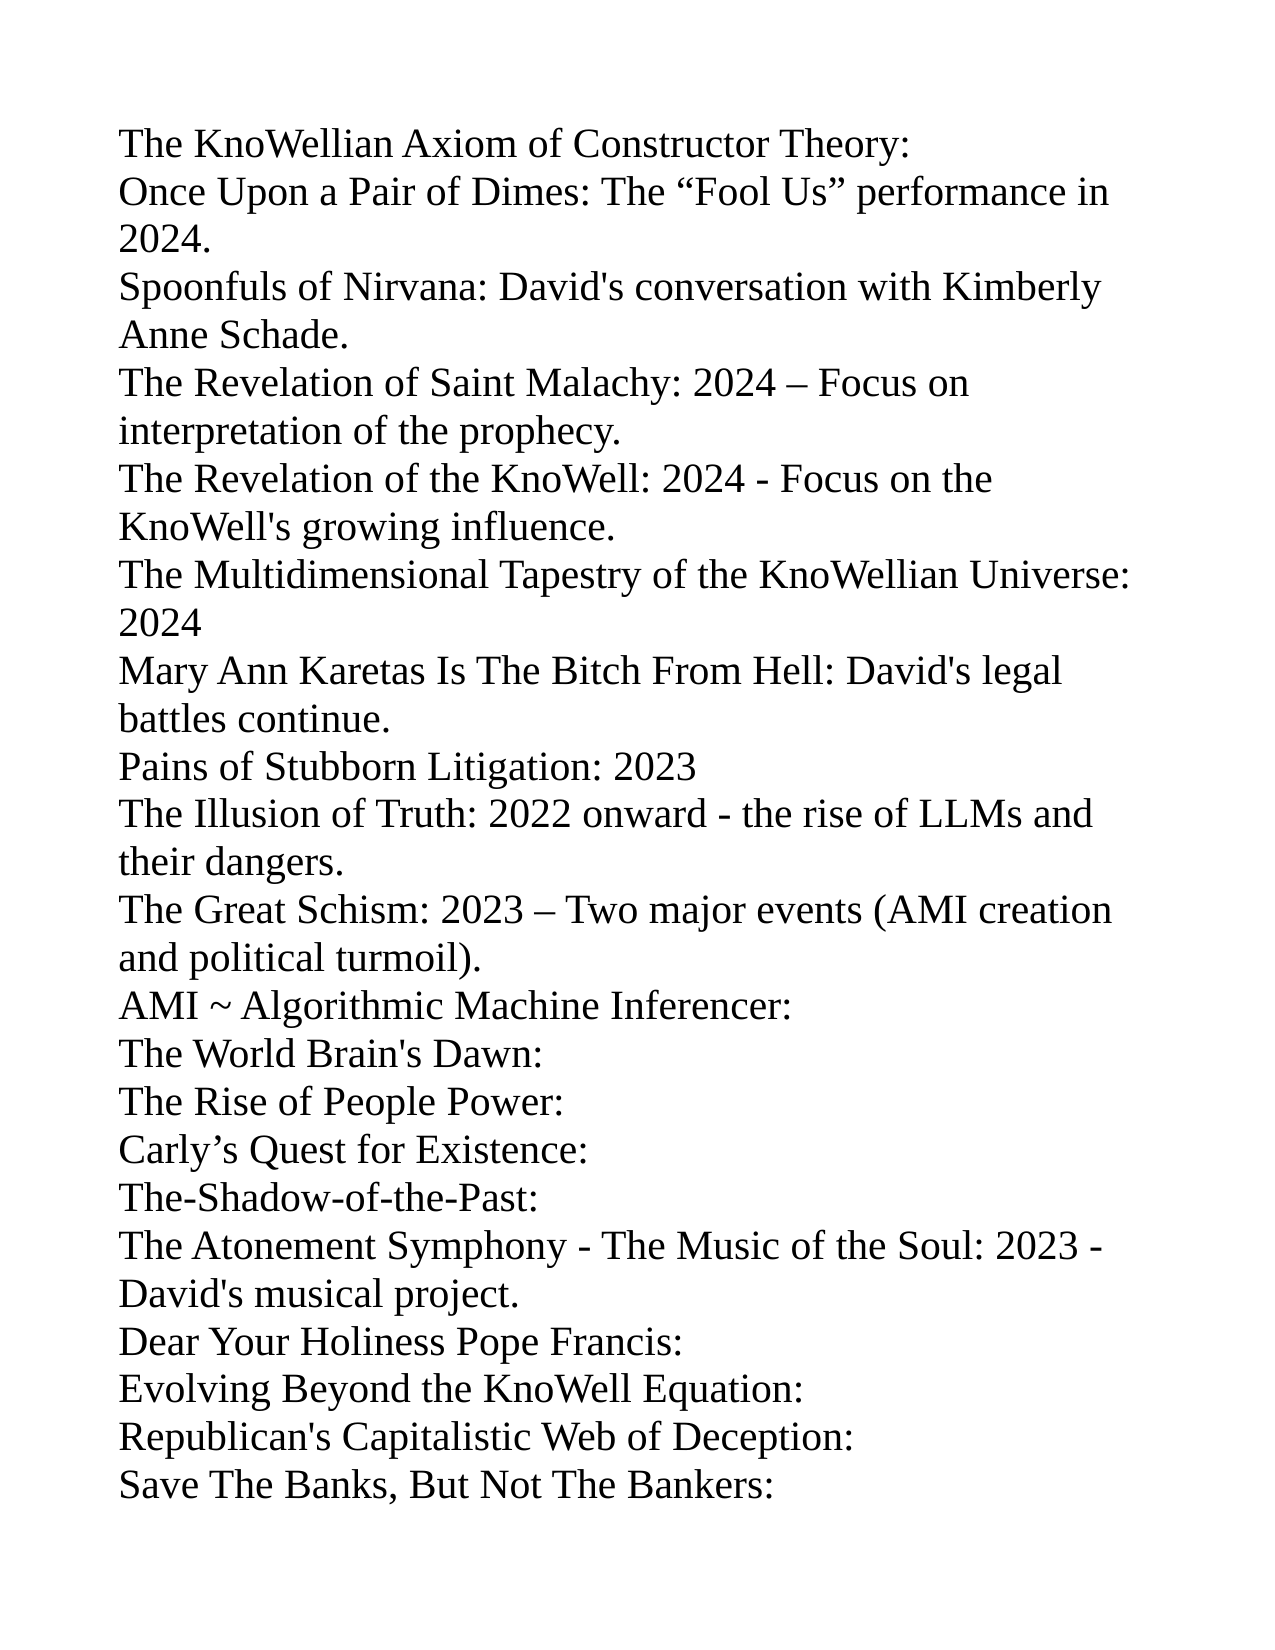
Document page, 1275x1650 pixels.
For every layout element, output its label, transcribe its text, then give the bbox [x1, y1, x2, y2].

text The World Brain's Dawn: [118, 1028, 1157, 1076]
text Once Upon a Pair of Dimes: The “Fool Us” performance in 2024. [118, 166, 1157, 262]
text Spoonfuls of Nirvana: David's conversation with Kimberly Anne Schade. [118, 262, 1157, 358]
text AMI ~ Algorithmic Machine Inferencer: [118, 981, 1157, 1028]
text Carly’s Quest for Existence: [118, 1124, 1157, 1172]
text The Atonement Symphony - The Music of the Soul: 2023 - David's musical project. [118, 1220, 1157, 1316]
text Dear Your Holiness Pope Francis: [118, 1316, 1157, 1364]
text Republican's Capitalistic Web of Deception: [118, 1412, 1157, 1460]
text Pains of Stubborn Litigation: 2023 [118, 741, 1157, 789]
text The Revelation of the KnoWell: 2024 - Focus on the KnoWell's growing influence. [118, 453, 1157, 549]
text The Illusion of Truth: 2022 onward - the rise of LLMs and their dangers. [118, 789, 1157, 885]
text The Great Schism: 2023 – Two major events (AMI creation and political turmoil). [118, 885, 1157, 981]
text Save The Banks, But Not The Bankers: [118, 1460, 1157, 1508]
text The Rise of People Power: [118, 1076, 1157, 1124]
text The Multidimensional Tapestry of the KnoWellian Universe: 2024 [118, 549, 1157, 645]
text The-Shadow-of-the-Past: [118, 1172, 1157, 1220]
text Mary Ann Karetas Is The Bitch From Hell: David's legal battles continue. [118, 645, 1157, 741]
text The KnoWellian Axiom of Constructor Theory: [118, 118, 1157, 166]
text Evolving Beyond the KnoWell Equation: [118, 1364, 1157, 1412]
text The Revelation of Saint Malachy: 2024 – Focus on interpretation of the prophecy. [118, 358, 1157, 453]
